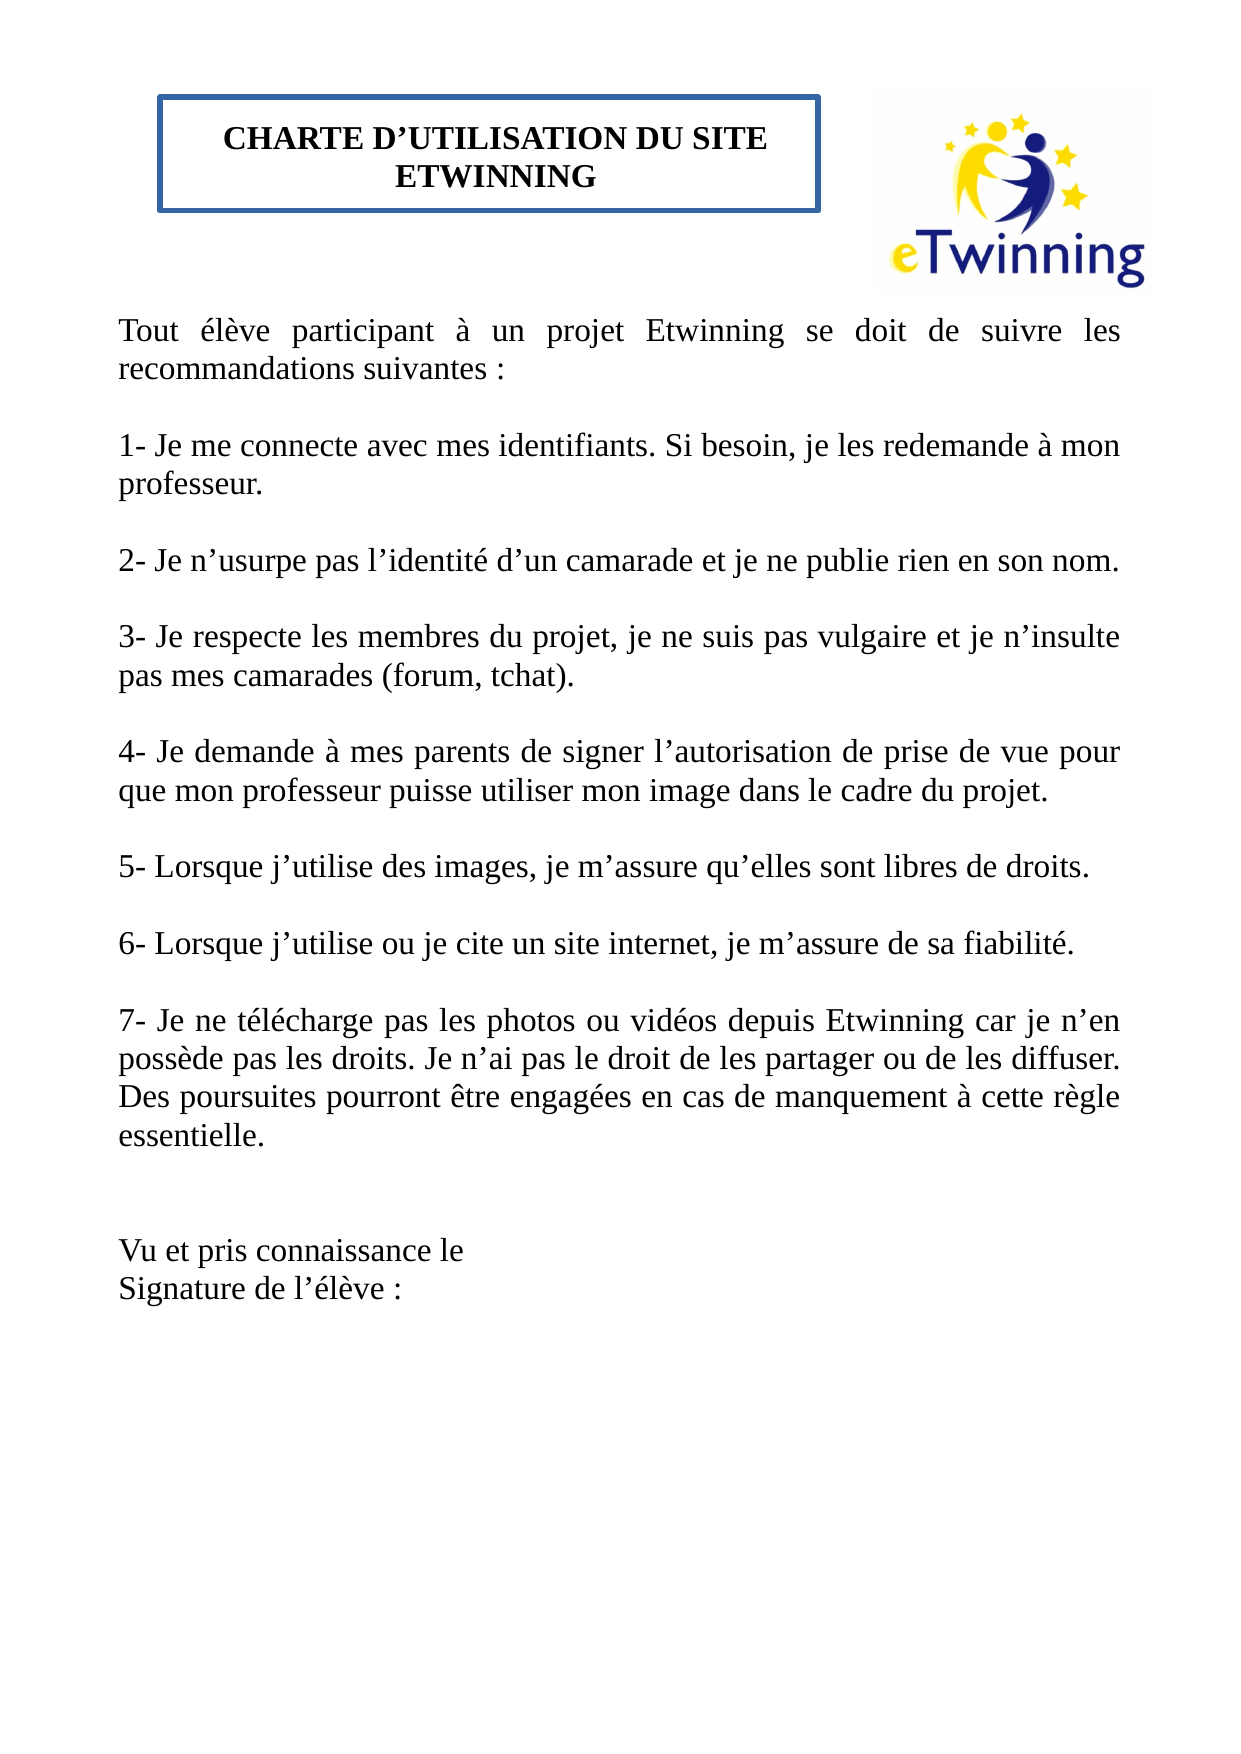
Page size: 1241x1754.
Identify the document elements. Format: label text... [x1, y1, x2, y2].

text 7- Je ne télécharge pas les photos ou vidéos depuis Etwinning car je n’en possède pas les droits. Je n’ai pas le droit de les partager ou de les diffuser. Des poursuites pourront être engagées en cas de manquement à cette règle essentielle. [118, 1000, 1122, 1153]
text 3- Je respecte les membres du projet, je ne suis pas vulgaire et je n’insulte pas mes camarades (forum, tchat). [118, 616, 1122, 693]
text Vu et pris connaissance le [118, 1230, 1122, 1268]
text CHARTE D’UTILISATION DU SITE ETWINNING [163, 118, 815, 195]
text Signature de l’élève : [118, 1268, 1122, 1306]
text [821, 118, 873, 195]
text 5- Lorsque j’utilise des images, je m’assure qu’elles sont libres de droits. [118, 846, 1122, 885]
text 2- Je n’usurpe pas l’identité d’un camarade et je ne publie rien en son nom. [118, 540, 1122, 578]
text 6- Lorsque j’utilise ou je cite un site internet, je m’assure de sa fiabilité. [118, 923, 1122, 961]
text Tout élève participant à un projet Etwinning se doit de suivre les recommandations suivantes : [118, 310, 1122, 386]
text 4- Je demande à mes parents de signer l’autorisation de prise de vue pour que mon professeur puisse utiliser mon image dans le cadre du projet. [118, 731, 1122, 808]
text [118, 118, 157, 195]
text 1- Je me connecte avec mes identifiants. Si besoin, je les redemande à mon professeur. [118, 425, 1122, 501]
picture [873, 90, 1157, 293]
